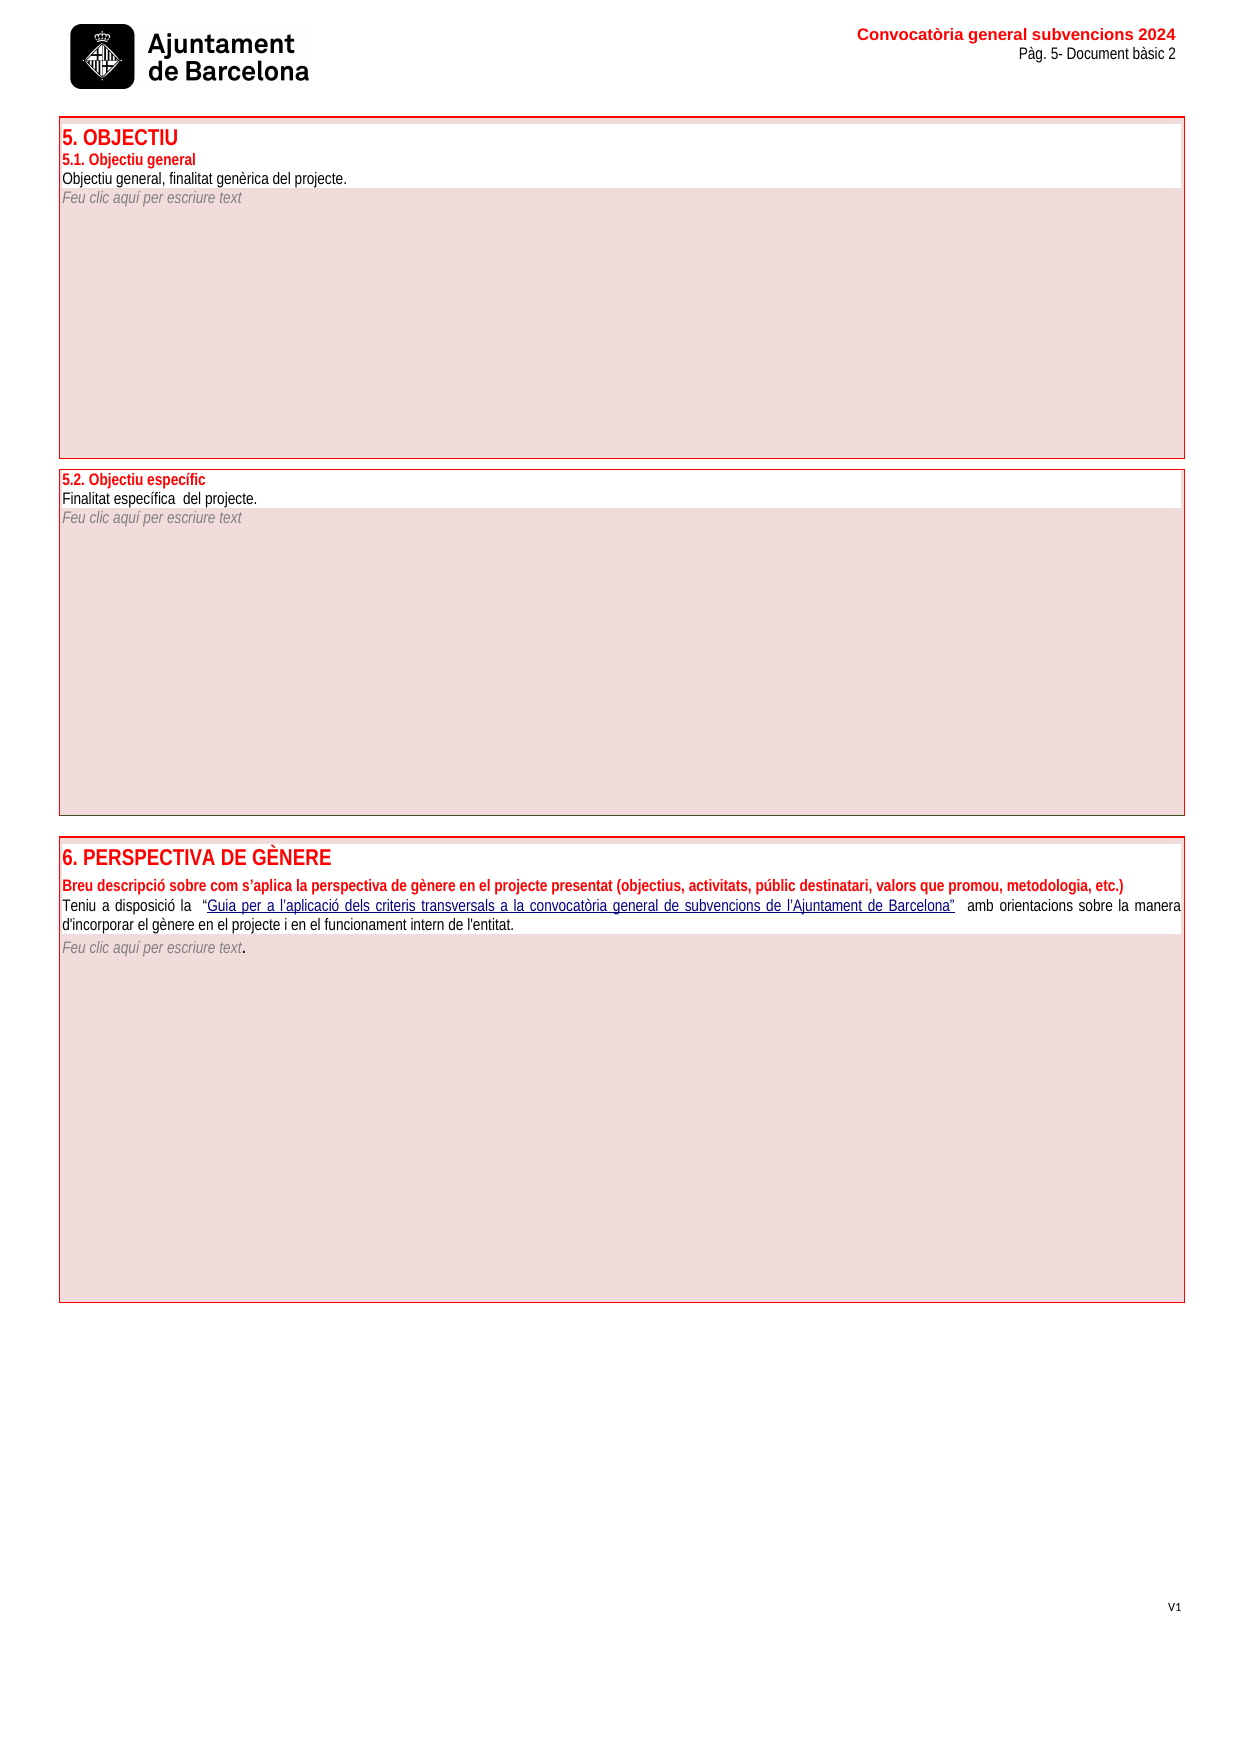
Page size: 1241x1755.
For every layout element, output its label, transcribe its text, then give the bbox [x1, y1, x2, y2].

table_header 5.2. Objectiu específic Finalitat específica del projecte. Feu clic aquí per escriure text [60, 470, 1184, 815]
table_header 5. OBJECTIU 5.1. Objectiu general Objectiu general, finalitat genèrica del projecte. Feu clic aquí per escriure text [60, 118, 1184, 458]
table_header 6. PERSPECTIVA DE GÈNERE Breu descripció sobre com s’aplica la perspectiva de gènere en el projecte presentat (objectius, activitats, públic destinatari, valors que promou, metodologia, etc.) Teniu a disposició la “Guia per a l’aplicació dels criteris transversals a la convocatòria general de subvencions de l’Ajuntament de Barcelona” amb orientacions sobre la manera d'incorporar el gènere en el projecte i en el funcionament intern de l'entitat. Feu clic aquí per escriure text. [60, 838, 1184, 1302]
